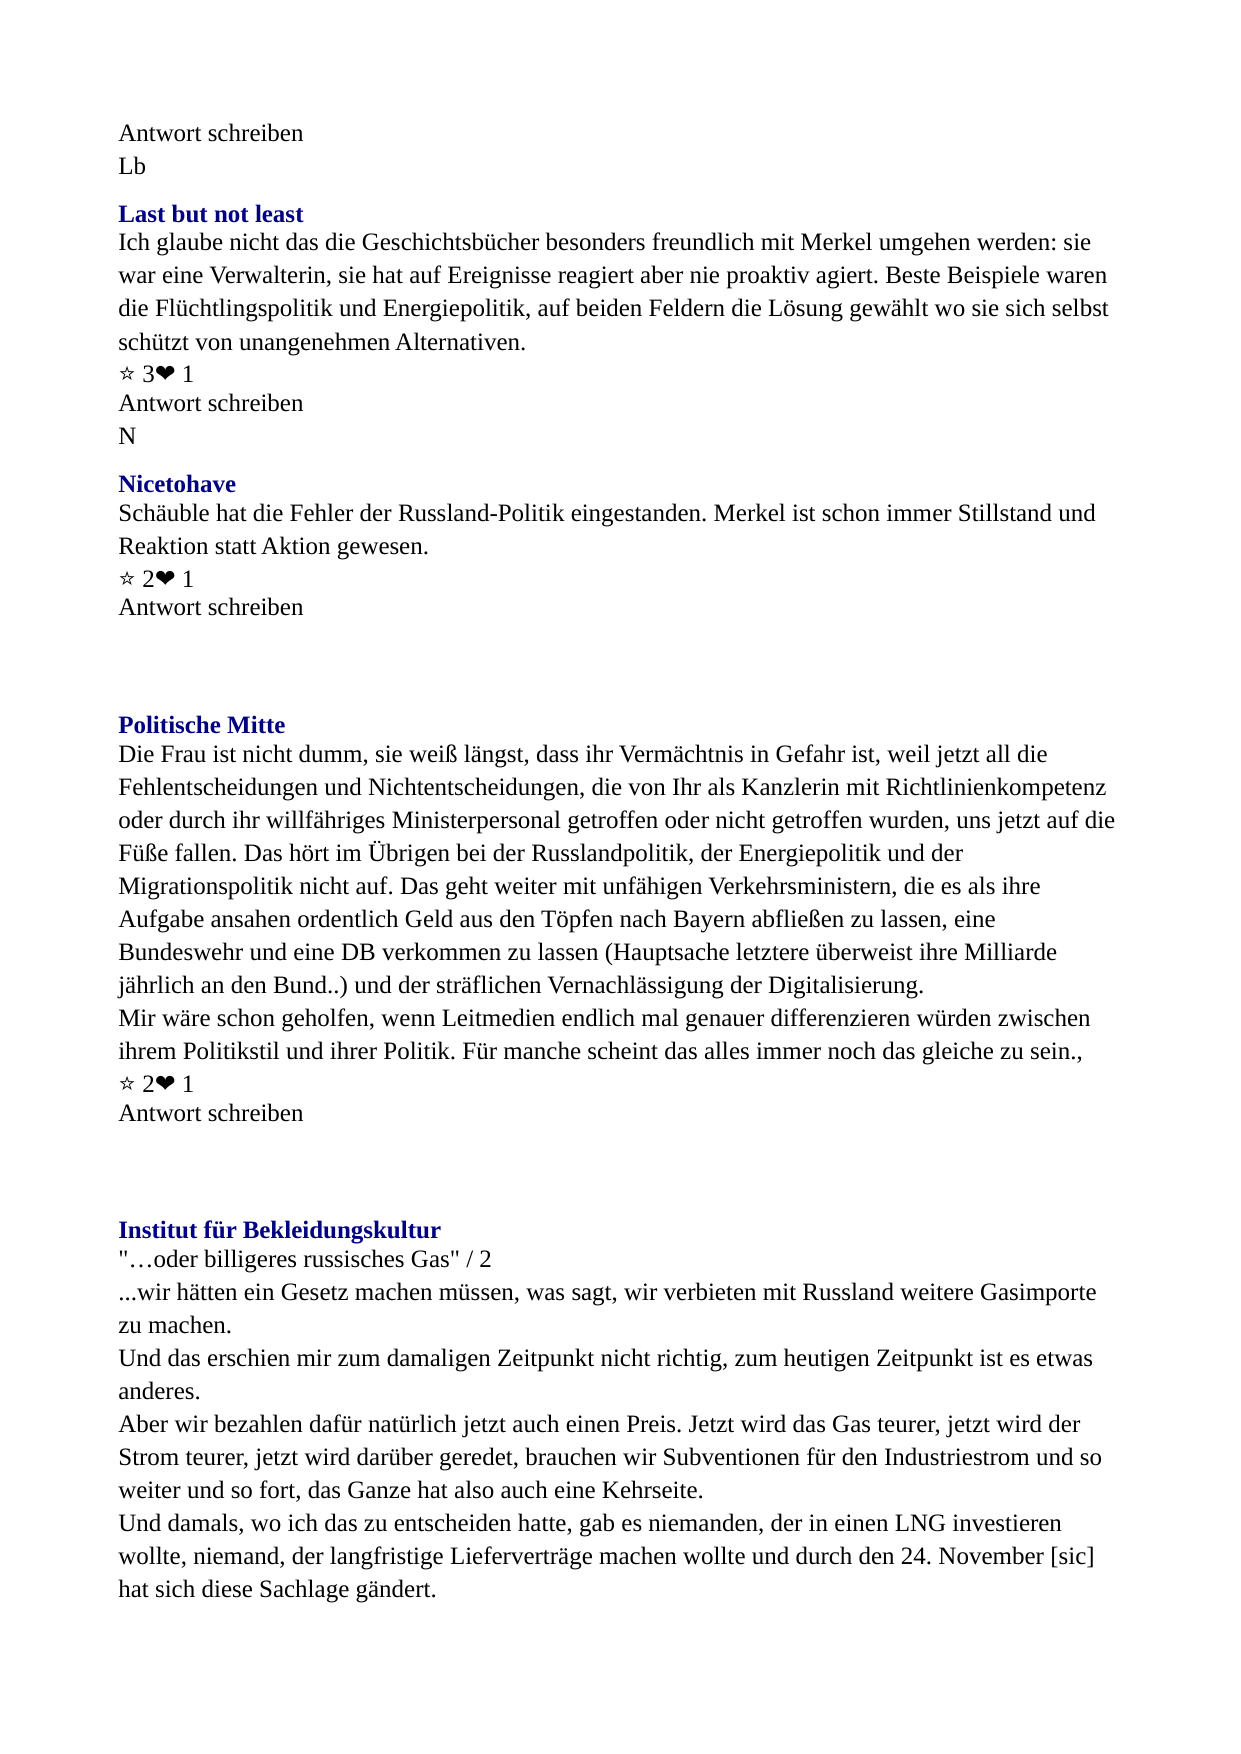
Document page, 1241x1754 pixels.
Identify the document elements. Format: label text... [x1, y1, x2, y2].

text Und das erschien mir zum damaligen Zeitpunkt nicht richtig, zum heutigen Zeitpunkt ist es etwas anderes. [118, 1343, 1122, 1405]
text Antwort schreiben [118, 1098, 1122, 1126]
text Antwort schreiben [118, 388, 1122, 417]
text N [118, 421, 1122, 450]
text Ich glaube nicht das die Geschichtsbücher besonders freundlich mit Merkel umgehen werden: sie war eine Verwalterin, sie hat auf Ereignisse reagiert aber nie proaktiv agiert. Beste Beispiele waren die Flüchtlingspolitik und Energiepolitik, auf beiden Feldern die Lösung gewählt wo sie sich selbst schützt von unangenehmen Alternativen. [118, 227, 1122, 355]
subtitle Nicetohave [118, 469, 1122, 498]
subtitle Institut für Bekleidungskultur [118, 1215, 1122, 1244]
text Die Frau ist nicht dumm, sie weiß längst, dass ihr Vermächtnis in Gefahr ist, weil jetzt all die Fehlentscheidungen und Nichtentscheidungen, die von Ihr als Kanzlerin mit Richtlinienkompetenz oder durch ihr willfähriges Ministerpersonal getroffen oder nicht getroffen wurden, uns jetzt auf die Füße fallen. Das hört im Übrigen bei der Russlandpolitik, der Energiepolitik und der Migrationspolitik nicht auf. Das geht weiter mit unfähigen Verkehrsministern, die es als ihre Aufgabe ansahen ordentlich Geld aus den Töpfen nach Bayern abfließen zu lassen, eine Bundeswehr und eine DB verkommen zu lassen (Hauptsache letztere überweist ihre Milliarde jährlich an den Bund..) und der sträflichen Vernachlässigung der Digitalisierung. [118, 739, 1122, 999]
text Lb [118, 151, 1122, 180]
text Schäuble hat die Fehler der Russland-Politik eingestanden. Merkel ist schon immer Stillstand und Reaktion statt Aktion gewesen. [118, 498, 1122, 559]
text ⭐️ 3❤️ 1 [118, 359, 1122, 388]
text Und damals, wo ich das zu entscheiden hatte, gab es niemanden, der in einen LNG investieren wollte, niemand, der langfristige Lieferverträge machen wollte und durch den 24. November [sic] hat sich diese Sachlage gändert. [118, 1508, 1122, 1603]
text Antwort schreiben [118, 118, 1122, 147]
text ...wir hätten ein Gesetz machen müssen, was sagt, wir verbieten mit Russland weitere Gasimporte zu machen. [118, 1277, 1122, 1339]
subtitle Last but not least [118, 199, 1122, 227]
text ⭐️ 2❤️ 1 [118, 1069, 1122, 1098]
text Mir wäre schon geholfen, wenn Leitmedien endlich mal genauer differenzieren würden zwischen ihrem Politikstil und ihrer Politik. Für manche scheint das alles immer noch das gleiche zu sein., [118, 1003, 1122, 1065]
text Aber wir bezahlen dafür natürlich jetzt auch einen Preis. Jetzt wird das Gas teurer, jetzt wird der Strom teurer, jetzt wird darüber geredet, brauchen wir Subventionen für den Industriestrom und so weiter und so fort, das Ganze hat also auch eine Kehrseite. [118, 1409, 1122, 1504]
text ⭐️ 2❤️ 1 [118, 564, 1122, 592]
text Antwort schreiben [118, 592, 1122, 621]
subtitle Politische Mitte [118, 710, 1122, 739]
text "…oder billigeres russisches Gas" / 2 [118, 1244, 1122, 1273]
